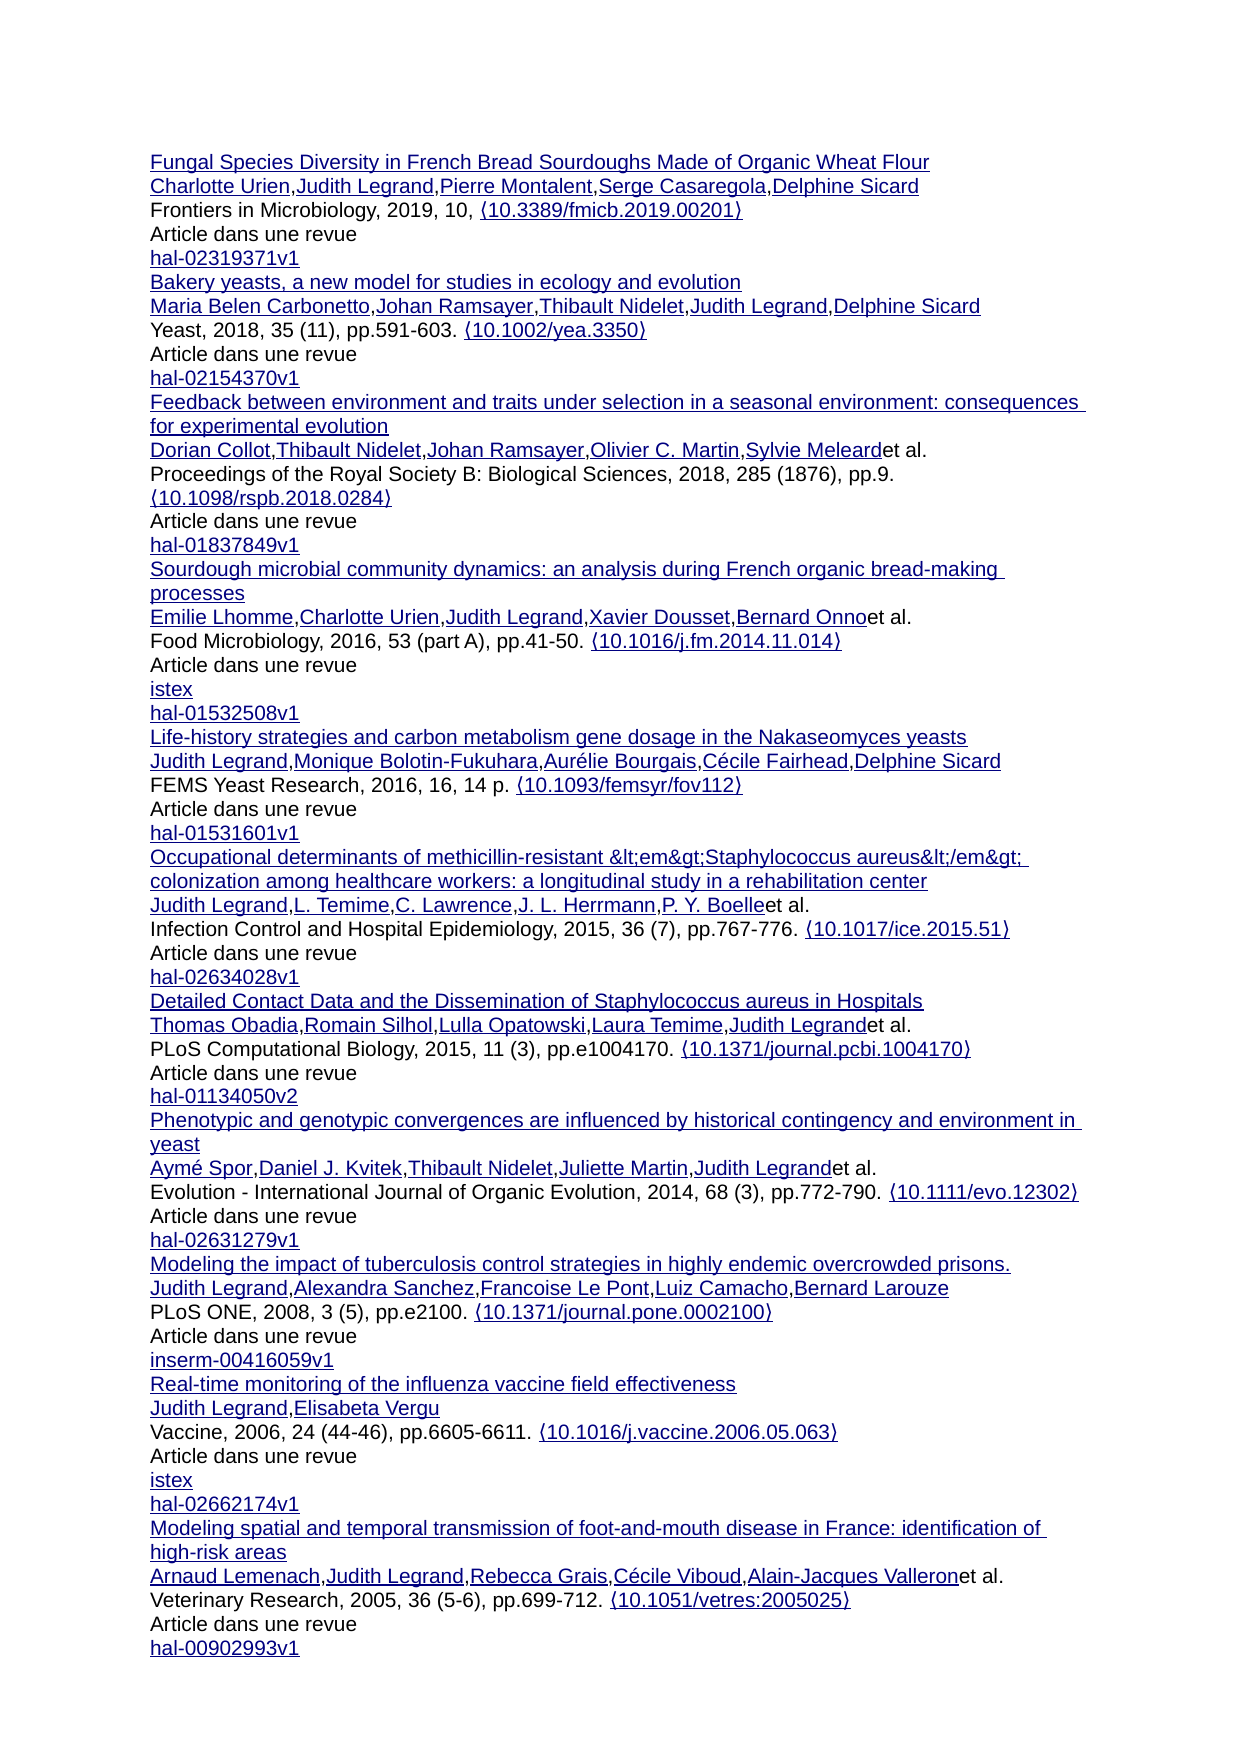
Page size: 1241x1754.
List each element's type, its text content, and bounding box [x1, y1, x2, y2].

table_cell Feedback between environment and traits under selection in a seasonal environment: consequences for experimental evolution Dorian Collot,Thibault Nidelet,Johan Ramsayer,Olivier C. Martin,Sylvie Meleardet al. Proceedings of the Royal Society B: Biological Sciences, 2018, 285 (1876), pp.9. ⟨10.1098/rspb.2018.0284⟩ Article dans une revue hal-01837849v1 [150, 390, 1090, 557]
table_cell Fungal Species Diversity in French Bread Sourdoughs Made of Organic Wheat Flour Charlotte Urien,Judith Legrand,Pierre Montalent,Serge Casaregola,Delphine Sicard Frontiers in Microbiology, 2019, 10, ⟨10.3389/fmicb.2019.00201⟩ Article dans une revue hal-02319371v1 [150, 150, 1090, 270]
table_cell Detailed Contact Data and the Dissemination of Staphylococcus aureus in Hospitals Thomas Obadia,Romain Silhol,Lulla Opatowski,Laura Temime,Judith Legrandet al. PLoS Computational Biology, 2015, 11 (3), pp.e1004170. ⟨10.1371/journal.pcbi.1004170⟩ Article dans une revue hal-01134050v2 [150, 989, 1090, 1108]
table_cell Modeling spatial and temporal transmission of foot-and-mouth disease in France: identification of high-risk areas Arnaud Lemenach,Judith Legrand,Rebecca Grais,Cécile Viboud,Alain-Jacques Valleronet al. Veterinary Research, 2005, 36 (5-6), pp.699-712. ⟨10.1051/vetres:2005025⟩ Article dans une revue hal-00902993v1 [150, 1516, 1090, 1659]
table_cell Modeling the impact of tuberculosis control strategies in highly endemic overcrowded prisons. Judith Legrand,Alexandra Sanchez,Francoise Le Pont,Luiz Camacho,Bernard Larouze PLoS ONE, 2008, 3 (5), pp.e2100. ⟨10.1371/journal.pone.0002100⟩ Article dans une revue inserm-00416059v1 [150, 1252, 1090, 1372]
table_cell Real-time monitoring of the influenza vaccine field effectiveness Judith Legrand,Elisabeta Vergu Vaccine, 2006, 24 (44-46), pp.6605-6611. ⟨10.1016/j.vaccine.2006.05.063⟩ Article dans une revue istex hal-02662174v1 [150, 1372, 1090, 1516]
table_cell Occupational determinants of methicillin-resistant &lt;em&gt;Staphylococcus aureus&lt;/em&gt; colonization among healthcare workers: a longitudinal study in a rehabilitation center Judith Legrand,L. Temime,C. Lawrence,J. L. Herrmann,P. Y. Boelleet al. Infection Control and Hospital Epidemiology, 2015, 36 (7), pp.767-776. ⟨10.1017/ice.2015.51⟩ Article dans une revue hal-02634028v1 [150, 845, 1090, 988]
table_cell Phenotypic and genotypic convergences are influenced by historical contingency and environment in yeast Aymé Spor,Daniel J. Kvitek,Thibault Nidelet,Juliette Martin,Judith Legrandet al. Evolution - International Journal of Organic Evolution, 2014, 68 (3), pp.772-790. ⟨10.1111/evo.12302⟩ Article dans une revue hal-02631279v1 [150, 1108, 1090, 1252]
table_cell Bakery yeasts, a new model for studies in ecology and evolution Maria Belen Carbonetto,Johan Ramsayer,Thibault Nidelet,Judith Legrand,Delphine Sicard Yeast, 2018, 35 (11), pp.591-603. ⟨10.1002/yea.3350⟩ Article dans une revue hal-02154370v1 [150, 270, 1090, 389]
table_cell Life-history strategies and carbon metabolism gene dosage in the Nakaseomyces yeasts Judith Legrand,Monique Bolotin-Fukuhara,Aurélie Bourgais,Cécile Fairhead,Delphine Sicard FEMS Yeast Research, 2016, 16, 14 p. ⟨10.1093/femsyr/fov112⟩ Article dans une revue hal-01531601v1 [150, 725, 1090, 845]
table_cell Sourdough microbial community dynamics: an analysis during French organic bread-making processes Emilie Lhomme,Charlotte Urien,Judith Legrand,Xavier Dousset,Bernard Onnoet al. Food Microbiology, 2016, 53 (part A), pp.41-50. ⟨10.1016/j.fm.2014.11.014⟩ Article dans une revue istex hal-01532508v1 [150, 557, 1090, 725]
